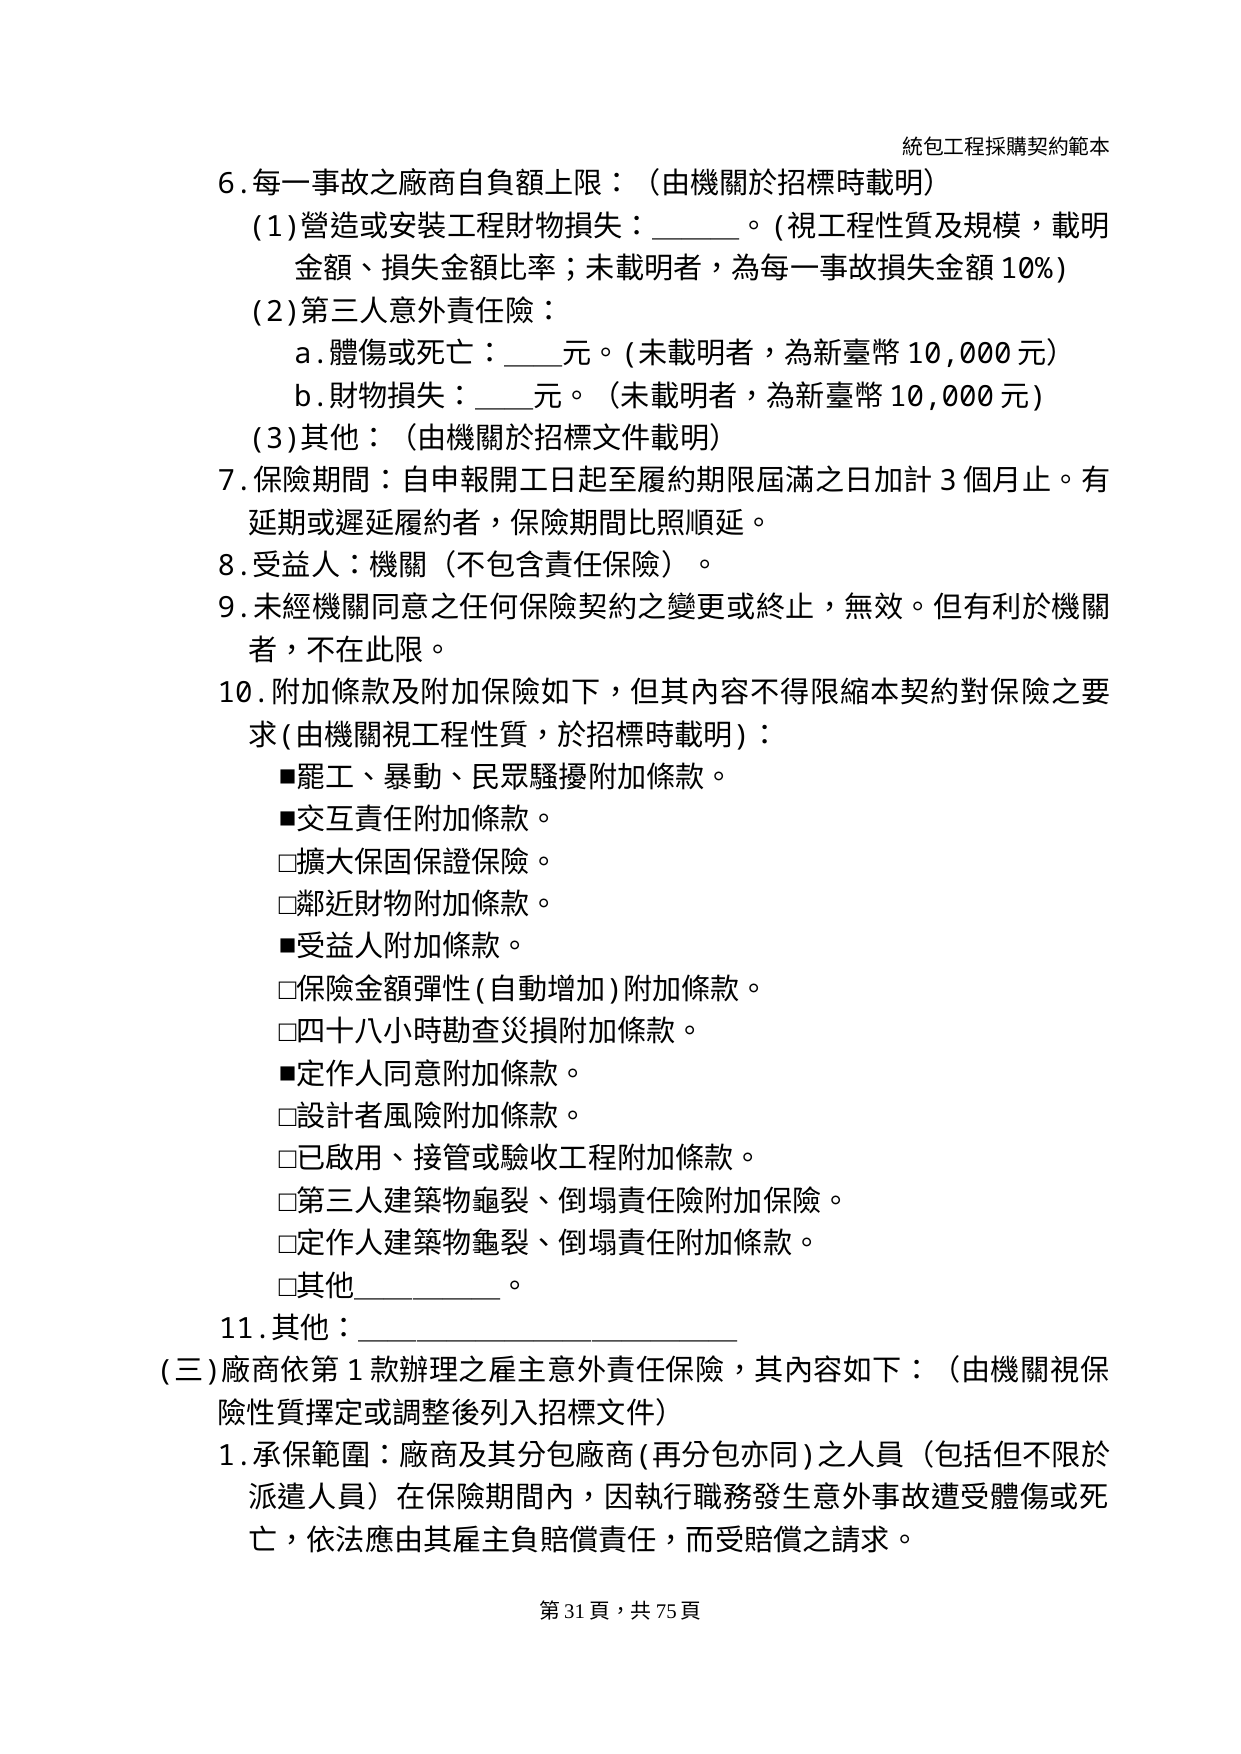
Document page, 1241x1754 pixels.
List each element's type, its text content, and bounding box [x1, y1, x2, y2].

text (2)第三人意外責任險： [248, 287, 1110, 330]
text a.體傷或死亡：＿＿元。(未載明者，為新臺幣10,000元） [294, 330, 1110, 372]
text ■交互責任附加條款。 [279, 796, 1110, 838]
text (三)廠商依第1款辦理之雇主意外責任保險，其內容如下：（由機關視保險性質擇定或調整後列入招標文件） [156, 1347, 1110, 1432]
text ■罷工、暴動、民眾騷擾附加條款。 [279, 753, 1110, 796]
text □擴大保固保證保險。 [279, 838, 1110, 881]
text (3)其他：（由機關於招標文件載明） [248, 414, 1110, 457]
text b.財物損失：＿＿元。（未載明者，為新臺幣10,000元) [294, 372, 1110, 414]
text 11.其他：＿＿＿＿＿＿＿＿＿＿＿＿＿ [218, 1304, 1110, 1347]
text 7.保險期間：自申報開工日起至履約期限屆滿之日加計3個月止。有延期或遲延履約者，保險期間比照順延。 [217, 457, 1110, 542]
text 6.每一事故之廠商自負額上限：（由機關於招標時載明） [217, 160, 1110, 202]
text □鄰近財物附加條款。 [279, 881, 1110, 923]
text ■受益人附加條款。 [279, 923, 1110, 965]
text 1.承保範圍：廠商及其分包廠商(再分包亦同)之人員（包括但不限於派遣人員）在保險期間內，因執行職務發生意外事故遭受體傷或死亡，依法應由其雇主負賠償責任，而受賠償之請求。 [217, 1432, 1110, 1559]
text 9.未經機關同意之任何保險契約之變更或終止，無效。但有利於機關者，不在此限。 [217, 584, 1110, 669]
text ■定作人同意附加條款。 [279, 1050, 1110, 1093]
text (1)營造或安裝工程財物損失：＿＿＿。(視工程性質及規模，載明金額、損失金額比率；未載明者，為每一事故損失金額10%) [248, 202, 1110, 287]
text □第三人建築物龜裂、倒塌責任險附加保險。 [279, 1177, 1110, 1220]
text □已啟用、接管或驗收工程附加條款。 [279, 1135, 1110, 1177]
text 10.附加條款及附加保險如下，但其內容不得限縮本契約對保險之要求(由機關視工程性質，於招標時載明)： [217, 669, 1110, 753]
text 8.受益人：機關（不包含責任保險）。 [217, 542, 1110, 584]
text □其他＿＿＿＿＿。 [279, 1262, 1110, 1304]
text □定作人建築物龜裂、倒塌責任附加條款。 [279, 1220, 1110, 1262]
text □保險金額彈性(自動增加)附加條款。 [279, 965, 1110, 1008]
text □四十八小時勘查災損附加條款。 [279, 1008, 1110, 1050]
text □設計者風險附加條款。 [279, 1093, 1110, 1135]
